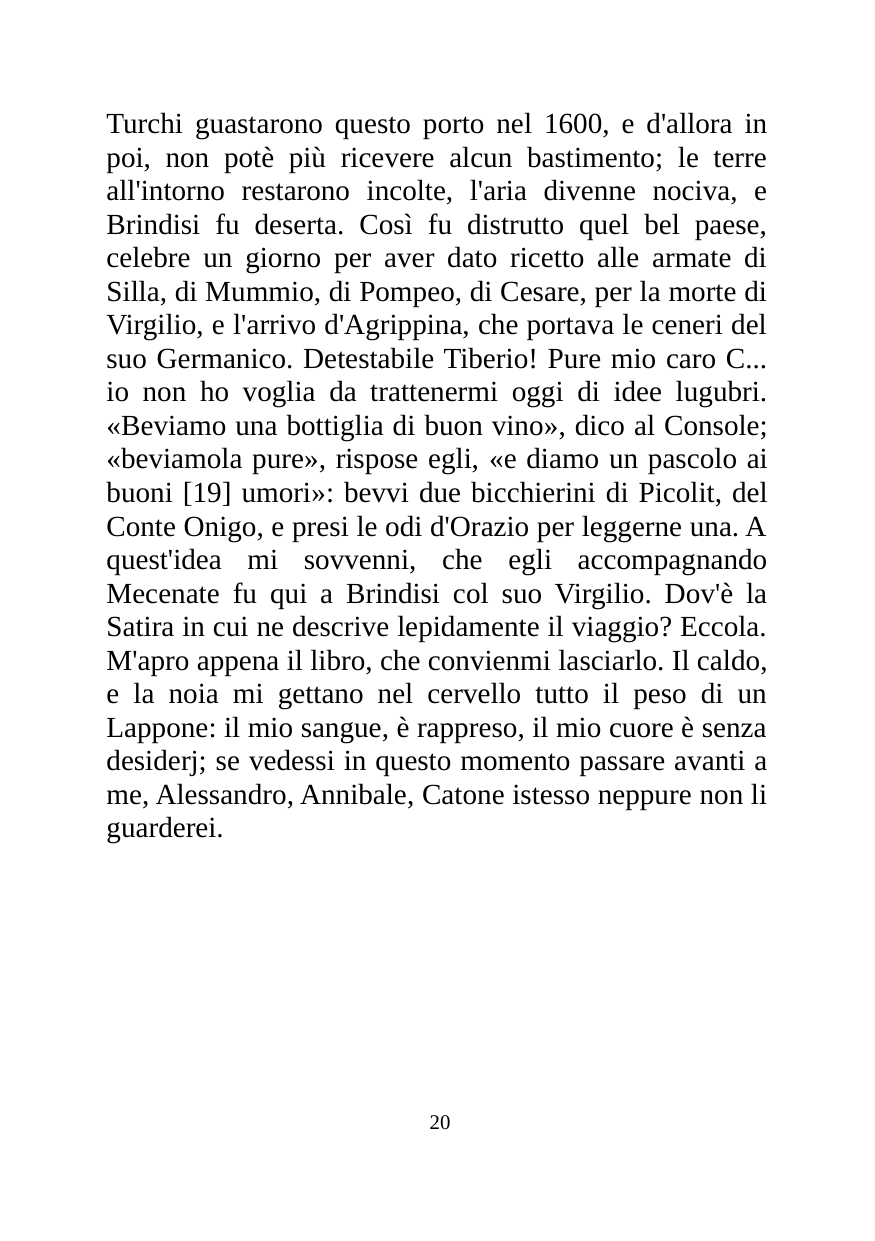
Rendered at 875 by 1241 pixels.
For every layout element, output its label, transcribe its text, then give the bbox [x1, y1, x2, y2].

text Turchi guastarono questo porto nel 1600, e d'allora in poi, non potè più ricevere alcun bastimento; le terre all'intorno restarono incolte, l'aria divenne nociva, e Brindisi fu deserta. Così fu distrutto quel bel paese, celebre un giorno per aver dato ricetto alle armate di Silla, di Mummio, di Pompeo, di Cesare, per la morte di Virgilio, e l'arrivo d'Agrippina, che portava le ceneri del suo Germanico. Detestabile Tiberio! Pure mio caro C... io non ho voglia da trattenermi oggi di idee lugubri. «Beviamo una bottiglia di buon vino», dico al Console; «beviamola pure», rispose egli, «e diamo un pascolo ai buoni [19] umori»: bevvi due bicchierini di Picolit, del Conte Onigo, e presi le odi d'Orazio per leggerne una. A quest'idea mi sovvenni, che egli accompagnando Mecenate fu qui a Brindisi col suo Virgilio. Dov'è la Satira in cui ne descrive lepidamente il viaggio? Eccola. M'apro appena il libro, che convienmi lasciarlo. Il caldo, e la noia mi gettano nel cervello tutto il peso di un Lappone: il mio sangue, è rappreso, il mio cuore è senza desiderj; se vedessi in questo momento passare avanti a me, Alessandro, Annibale, Catone istesso neppure non li guarderei. [106, 106, 768, 844]
